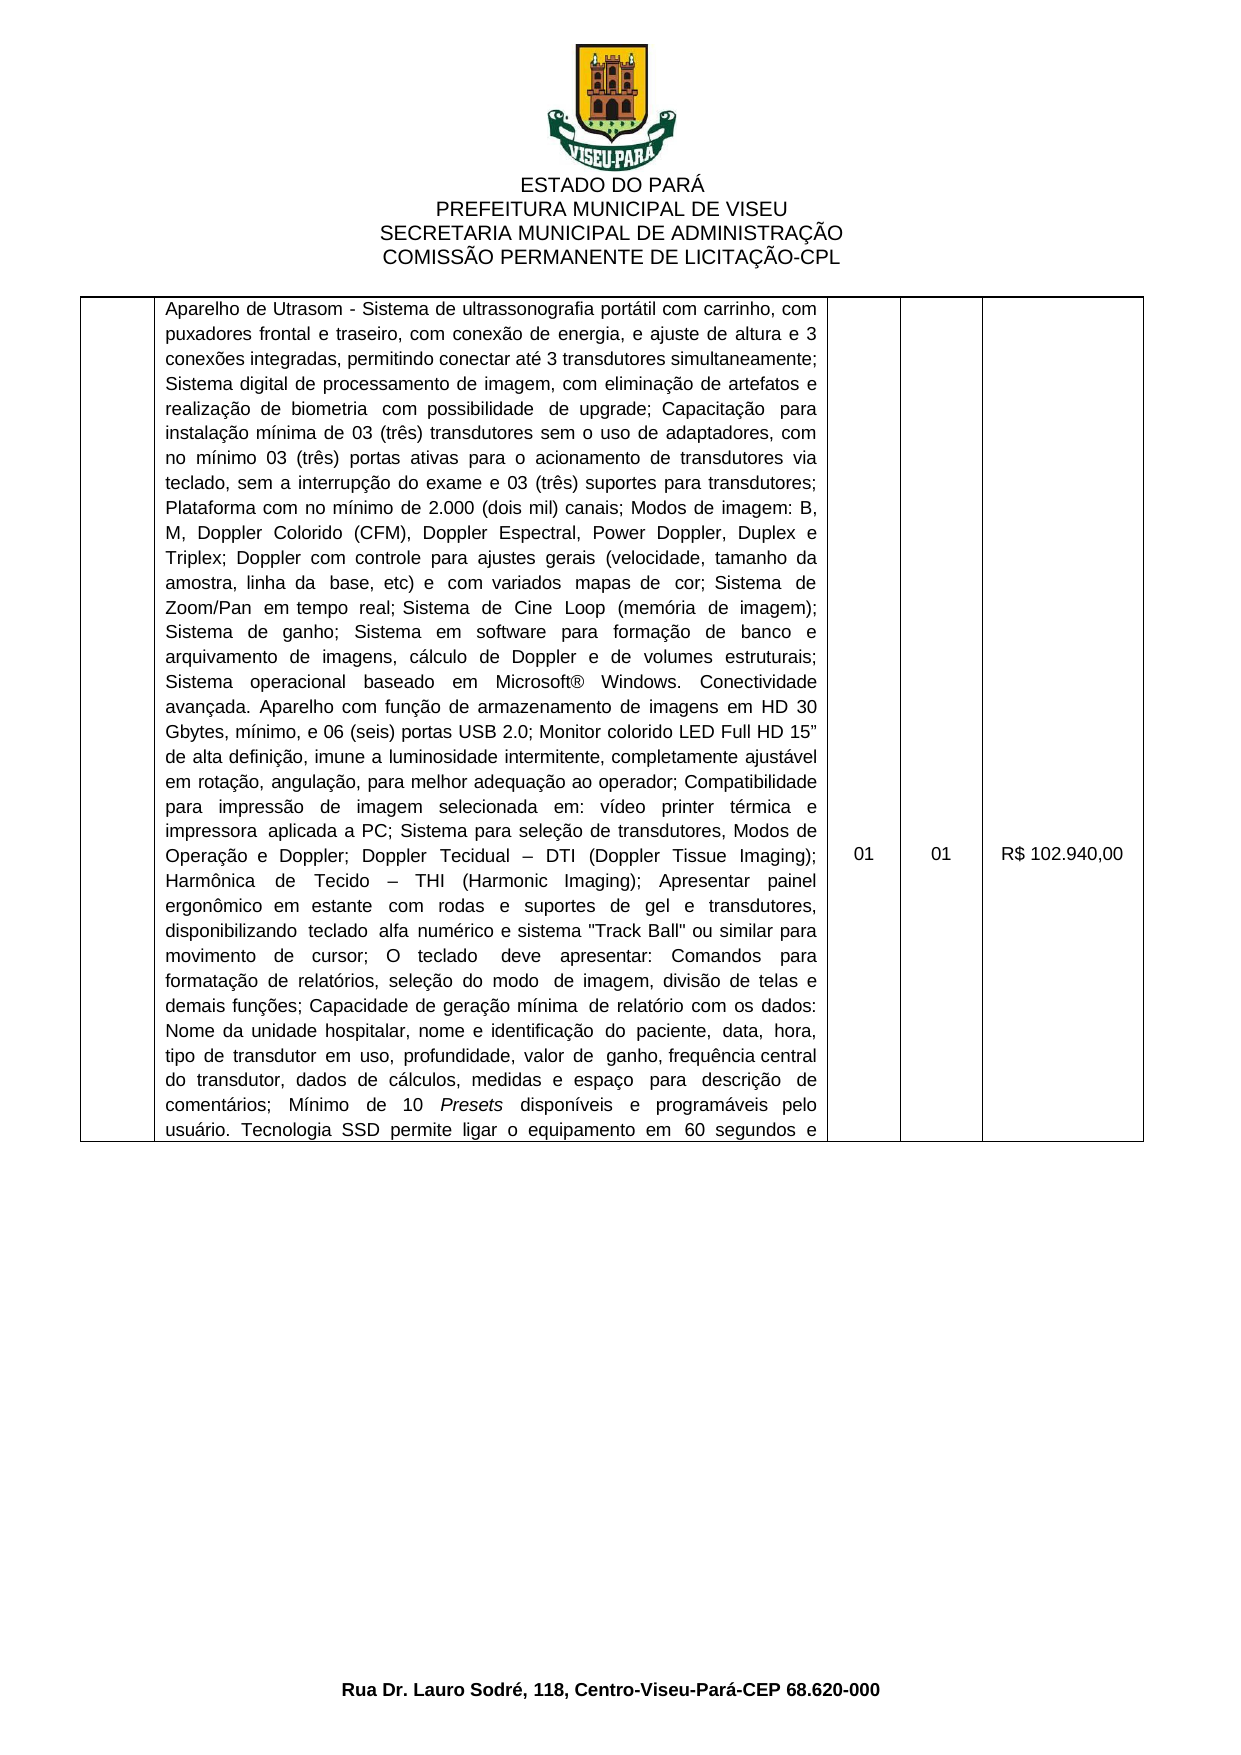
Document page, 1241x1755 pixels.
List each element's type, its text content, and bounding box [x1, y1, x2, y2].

table_cell [81, 298, 154, 1141]
table_cell R$ 102.940,00 [983, 298, 1143, 1141]
table_cell 01 [901, 298, 982, 1141]
table_cell 01 [828, 298, 900, 1141]
table_cell Aparelho de Utrasom - Sistema de ultrassonografia portátil com carrinho, com puxadores frontal e traseiro, com conexão de energia, e ajuste de altura e 3 conexões integradas, permitindo conectar até 3 transdutores simultaneamente; Sistema digital de processamento de imagem, com eliminação de artefatos e realização de biometria com possibilidade de upgrade; Capacitação para instalação mínima de 03 (três) transdutores sem o uso de adaptadores, com no mínimo 03 (três) portas ativas para o acionamento de transdutores via teclado, sem a interrupção do exame e 03 (três) suportes para transdutores; Plataforma com no mínimo de 2.000 (dois mil) canais; Modos de imagem: B, M, Doppler Colorido (CFM), Doppler Espectral, Power Doppler, Duplex e Triplex; Doppler com controle para ajustes gerais (velocidade, tamanho da amostra, linha da base, etc) e com variados mapas de cor; Sistema de Zoom/Pan em tempo real; Sistema de Cine Loop (memória de imagem); Sistema de ganho; Sistema em software para formação de banco e arquivamento de imagens, cálculo de Doppler e de volumes estruturais; Sistema operacional baseado em Microsoft® Windows. Conectividade avançada. Aparelho com função de armazenamento de imagens em HD 30 Gbytes, mínimo, e 06 (seis) portas USB 2.0; Monitor colorido LED Full HD 15” de alta definição, imune a luminosidade intermitente, completamente ajustável em rotação, angulação, para melhor adequação ao operador; Compatibilidade para impressão de imagem selecionada em: vídeo printer térmica e impressora aplicada a PC; Sistema para seleção de transdutores, Modos de Operação e Doppler; Doppler Tecidual – DTI (Doppler Tissue Imaging); Harmônica de Tecido – THI (Harmonic Imaging); Apresentar painel ergonômico em estante com rodas e suportes de gel e transdutores, disponibilizando teclado alfa numérico e sistema "Track Ball" ou similar para movimento de cursor; O teclado deve apresentar: Comandos para formatação de relatórios, seleção do modo de imagem, divisão de telas e demais funções; Capacidade de geração mínima de relatório com os dados: Nome da unidade hospitalar, nome e identificação do paciente, data, hora, tipo de transdutor em uso, profundidade, valor de ganho, frequência central do transdutor, dados de cálculos, medidas e espaço para descrição de comentários; Mínimo de 10 Presets disponíveis e programáveis pelo usuário. Tecnologia SSD permite ligar o equipamento em 60 segundos e 10~20 segundos do modo de hibernação. Bateria estendida [155, 298, 827, 1141]
